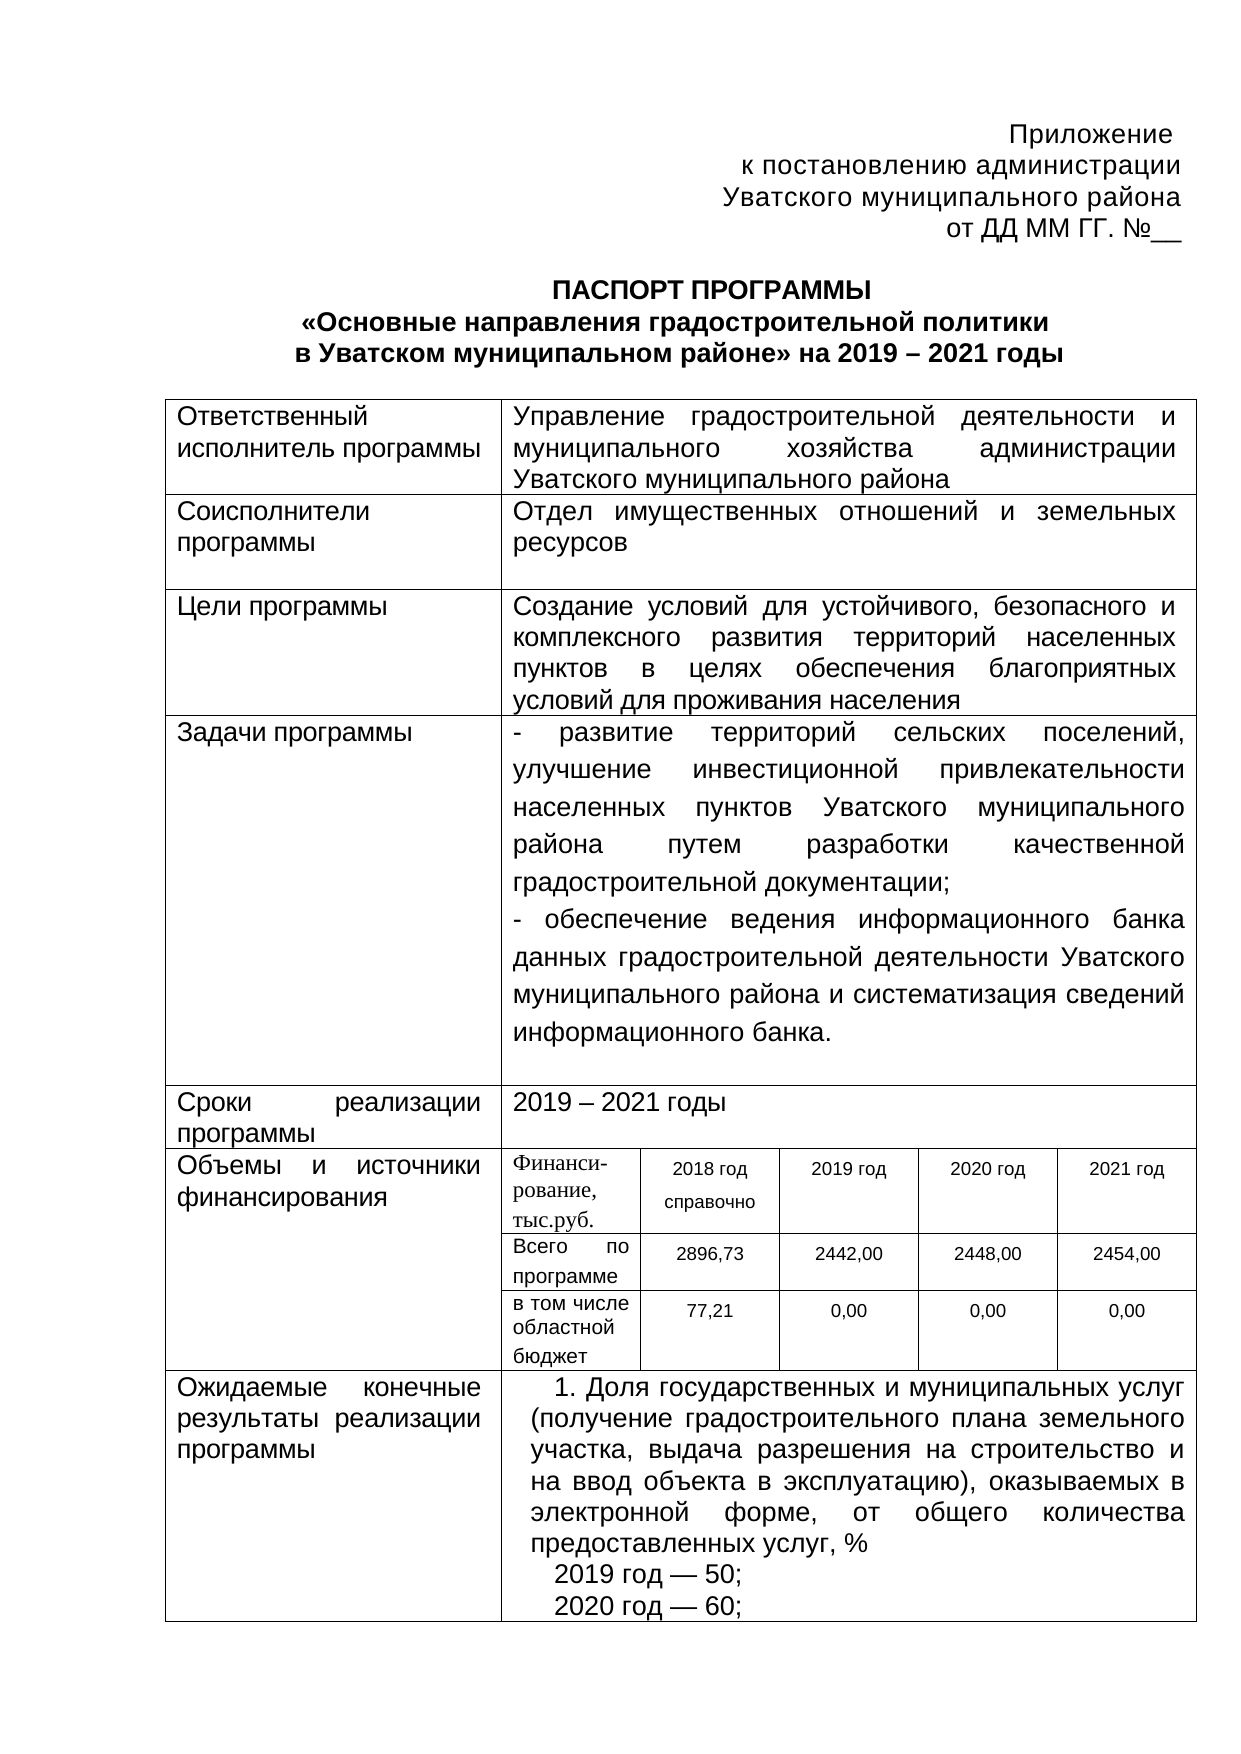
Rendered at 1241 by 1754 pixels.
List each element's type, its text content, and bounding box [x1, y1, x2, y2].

table_cell 1. Доля государственных и муниципальных услуг (получение градостроительного плана земельного участка, выдача разрешения на строительство и на ввод объекта в эксплуатацию), оказываемых в электронной форме, от общего количества предоставленных услуг, % 2019 год — 50; 2020 год — 60; [502, 1371, 1196, 1621]
table_cell 0,00 [1058, 1291, 1196, 1370]
text от ДД ММ ГГ. №__ [177, 212, 1181, 243]
table_cell 2442,00 [780, 1234, 918, 1289]
table_cell в том числе областной бюджет [502, 1291, 640, 1370]
table_cell Задачи программы [166, 716, 501, 1085]
table_cell 0,00 [919, 1291, 1057, 1370]
table_cell Создание условий для устойчивого, безопасного и комплексного развития территорий населенных пунктов в целях обеспечения благоприятных условий для проживания населения [502, 590, 1196, 715]
table_cell 2018 год справочно [641, 1149, 779, 1233]
table_cell 77,21 [641, 1291, 779, 1370]
table_cell 2019 – 2021 годы [502, 1086, 1196, 1148]
table_cell 2019 год [780, 1149, 918, 1233]
table_cell 2021 год [1058, 1149, 1196, 1233]
table_header Управление градостроительной деятельности и муниципального хозяйства администрации Уватского муниципального района [502, 400, 1196, 494]
table_cell Ожидаемые конечные результаты реализации программы [166, 1371, 501, 1621]
text «Основные направления градостроительной политики [177, 306, 1181, 337]
table_cell 2454,00 [1058, 1234, 1196, 1289]
table_cell Соисполнители программы [166, 495, 501, 589]
text в Уватском муниципальном районе» на 2019 – 2021 годы [177, 337, 1181, 368]
text Приложение [177, 118, 1181, 149]
table_cell 0,00 [780, 1291, 918, 1370]
table_cell - развитие территорий сельских поселений, улучшение инвестиционной привлекательности населенных пунктов Уватского муниципального района путем разработки качественной градостроительной документации; - обеспечение ведения информационного банка данных градостроительной деятельности Уватского муниципального района и систематизация сведений информационного банка. [502, 716, 1196, 1085]
table_cell 2448,00 [919, 1234, 1057, 1289]
table_cell Цели программы [166, 590, 501, 715]
table_cell 2020 год [919, 1149, 1057, 1233]
table_cell Объемы и источники финансирования [166, 1149, 501, 1370]
table_cell Отдел имущественных отношений и земельных ресурсов [502, 495, 1196, 589]
table_cell Всего по программе [502, 1234, 640, 1289]
text Уватского муниципального района [177, 181, 1181, 212]
text ПАСПОРТ ПРОГРАММЫ [177, 274, 1172, 306]
table_cell Финанси-рование, тыс.руб. [502, 1149, 640, 1233]
table_cell Сроки реализации программы [166, 1086, 501, 1148]
table_cell 2896,73 [641, 1234, 779, 1289]
text к постановлению администрации [177, 149, 1181, 181]
table_header Ответственный исполнитель программы [166, 400, 501, 494]
